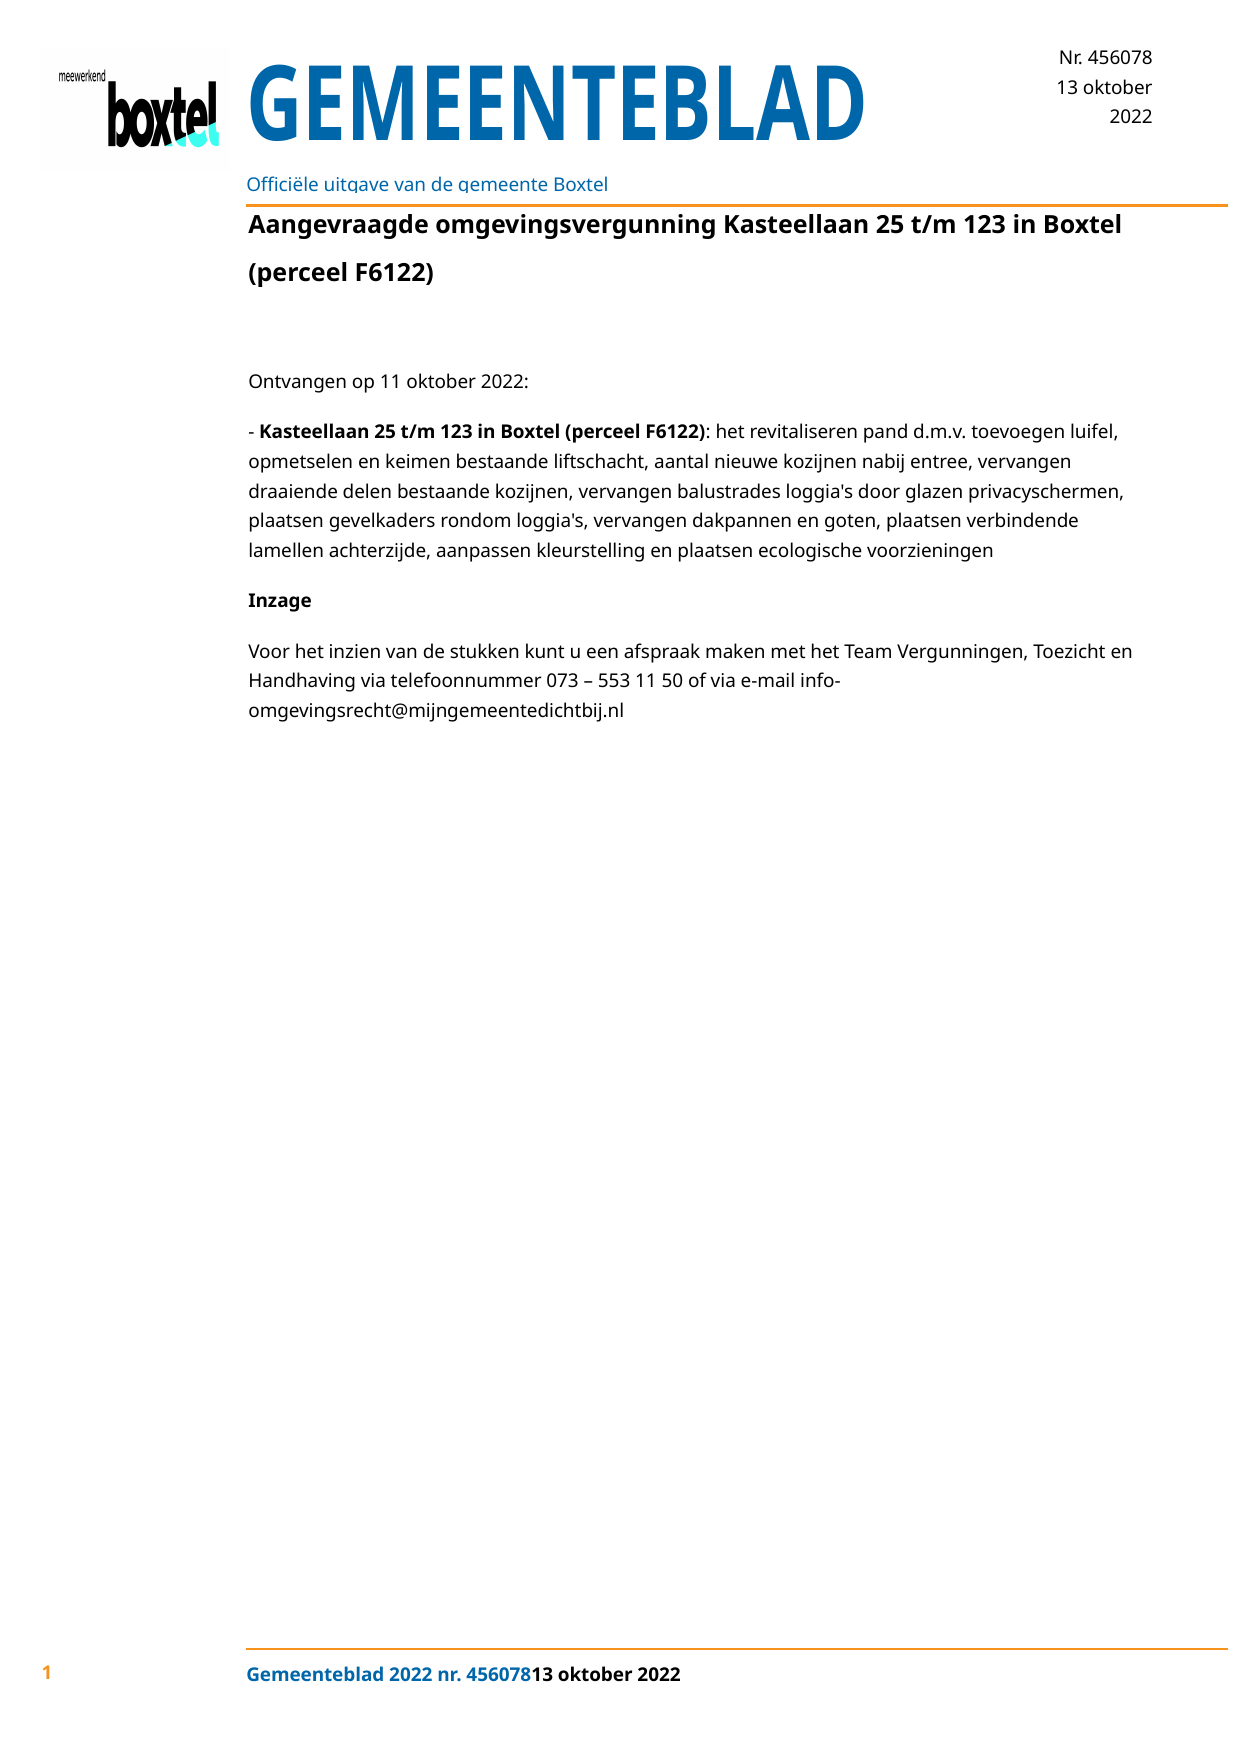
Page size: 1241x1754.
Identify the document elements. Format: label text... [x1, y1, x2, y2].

picture [41, 47, 231, 172]
text Aangevraagde omgevingsvergunning Kasteellaan 25 t/m 123 in Boxtel (perceel F6122) [248, 207, 1152, 288]
text Inzage [248, 587, 1152, 613]
text - Kasteellaan 25 t/m 123 in Boxtel (perceel F6122): het revitaliseren pand d.m.v. toevoegen luifel, opmetselen en keimen bestaande liftschacht, aantal nieuwe kozijnen nabij entree, vervangen draaiende delen bestaande kozijnen, vervangen balustrades loggia's door glazen privacyschermen, plaatsen gevelkaders rondom loggia's, vervangen dakpannen en goten, plaatsen verbindende lamellen achterzijde, aanpassen kleurstelling en plaatsen ecologische voorzieningen [248, 419, 1152, 563]
text Voor het inzien van de stukken kunt u een afspraak maken met het Team Vergunningen, Toezicht en Handhaving via telefoonnummer 073 – 553 11 50 of via e-mail info-omgevingsrecht@mijngemeentedichtbij.nl [248, 638, 1152, 723]
text Ontvangen op 11 oktober 2022: [248, 368, 1152, 394]
